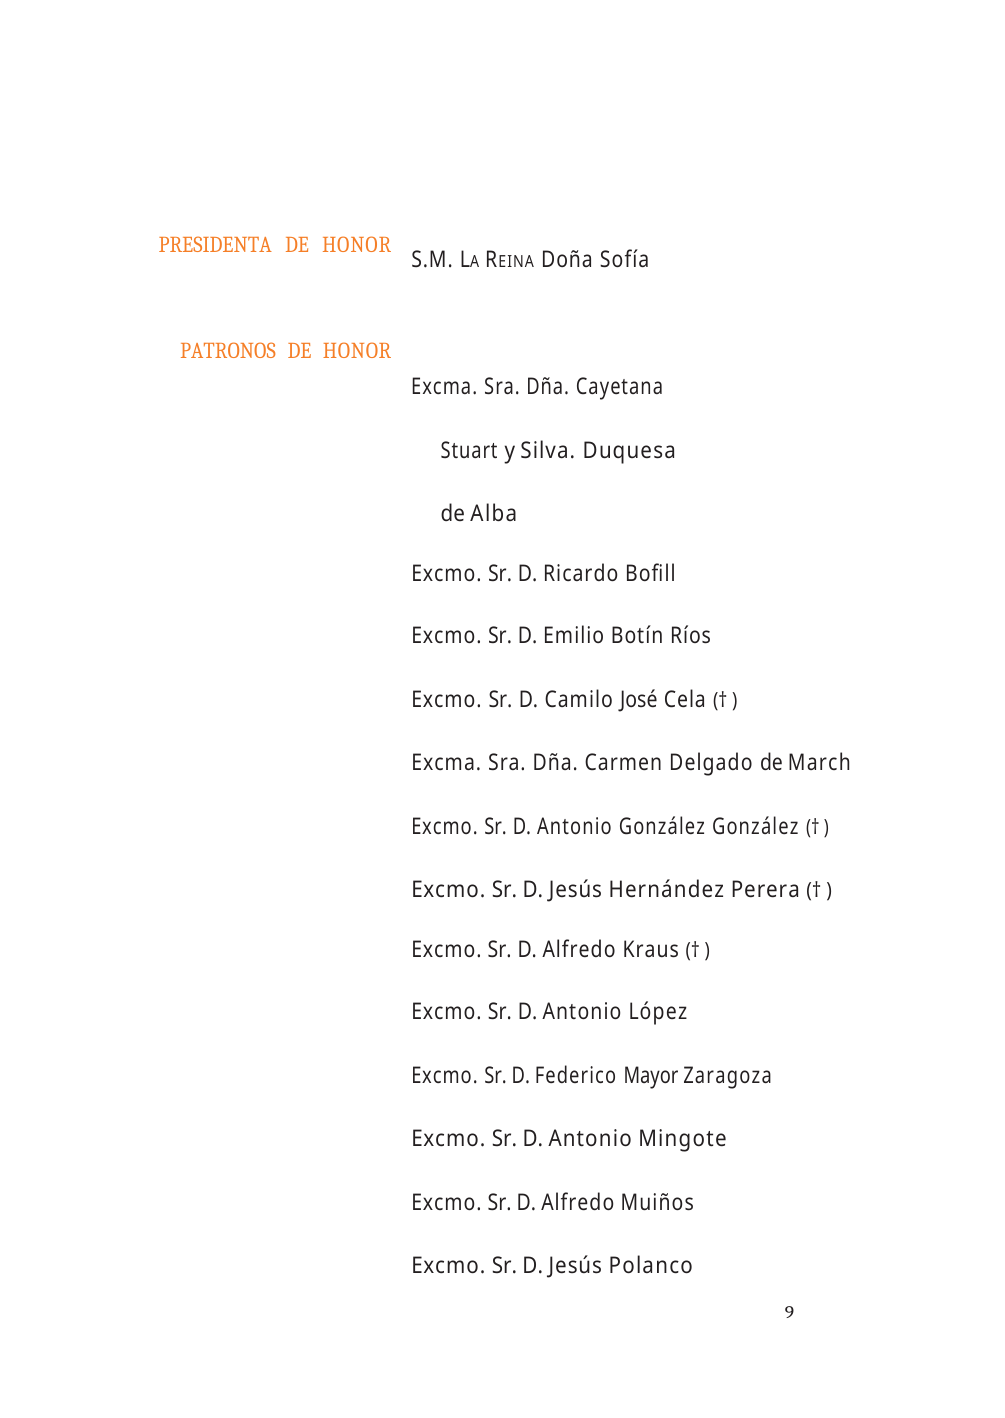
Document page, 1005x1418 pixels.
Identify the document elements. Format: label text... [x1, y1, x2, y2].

text Excmo. Sr. D. Alfredo Kraus († ) [411, 936, 960, 963]
text PATRONOS DE HONOR [133, 338, 391, 364]
text Excmo. Sr. D. Camilo José Cela († ) [411, 683, 960, 714]
text Excmo. Sr. D. Emilio Botín Ríos [411, 619, 960, 650]
text Excmo. Sr. D. Ricardo Bofill [411, 560, 960, 587]
text Excmo. Sr. D. Antonio López [411, 995, 960, 1026]
text Excma. Sra. Dña. Carmen Delgado de March Excmo. Sr. D. Antonio González González († ) Excmo. Sr. D. Jesús Hernández Perera († ) [411, 746, 857, 904]
text Excmo. Sr. D. Alfredo Muiños Excmo. Sr. D. Jesús Polanco [411, 1186, 731, 1280]
text PRESIDENTA DE HONOR [133, 232, 391, 258]
text Excma. Sra. Dña. Cayetana Stuart y Silva. Duquesa de Alba [411, 370, 700, 528]
text S.M. LA REINA Doña Sofía [411, 243, 960, 274]
text Excmo. Sr. D. Federico Mayor Zaragoza Excmo. Sr. D. Antonio Mingote [411, 1059, 801, 1153]
